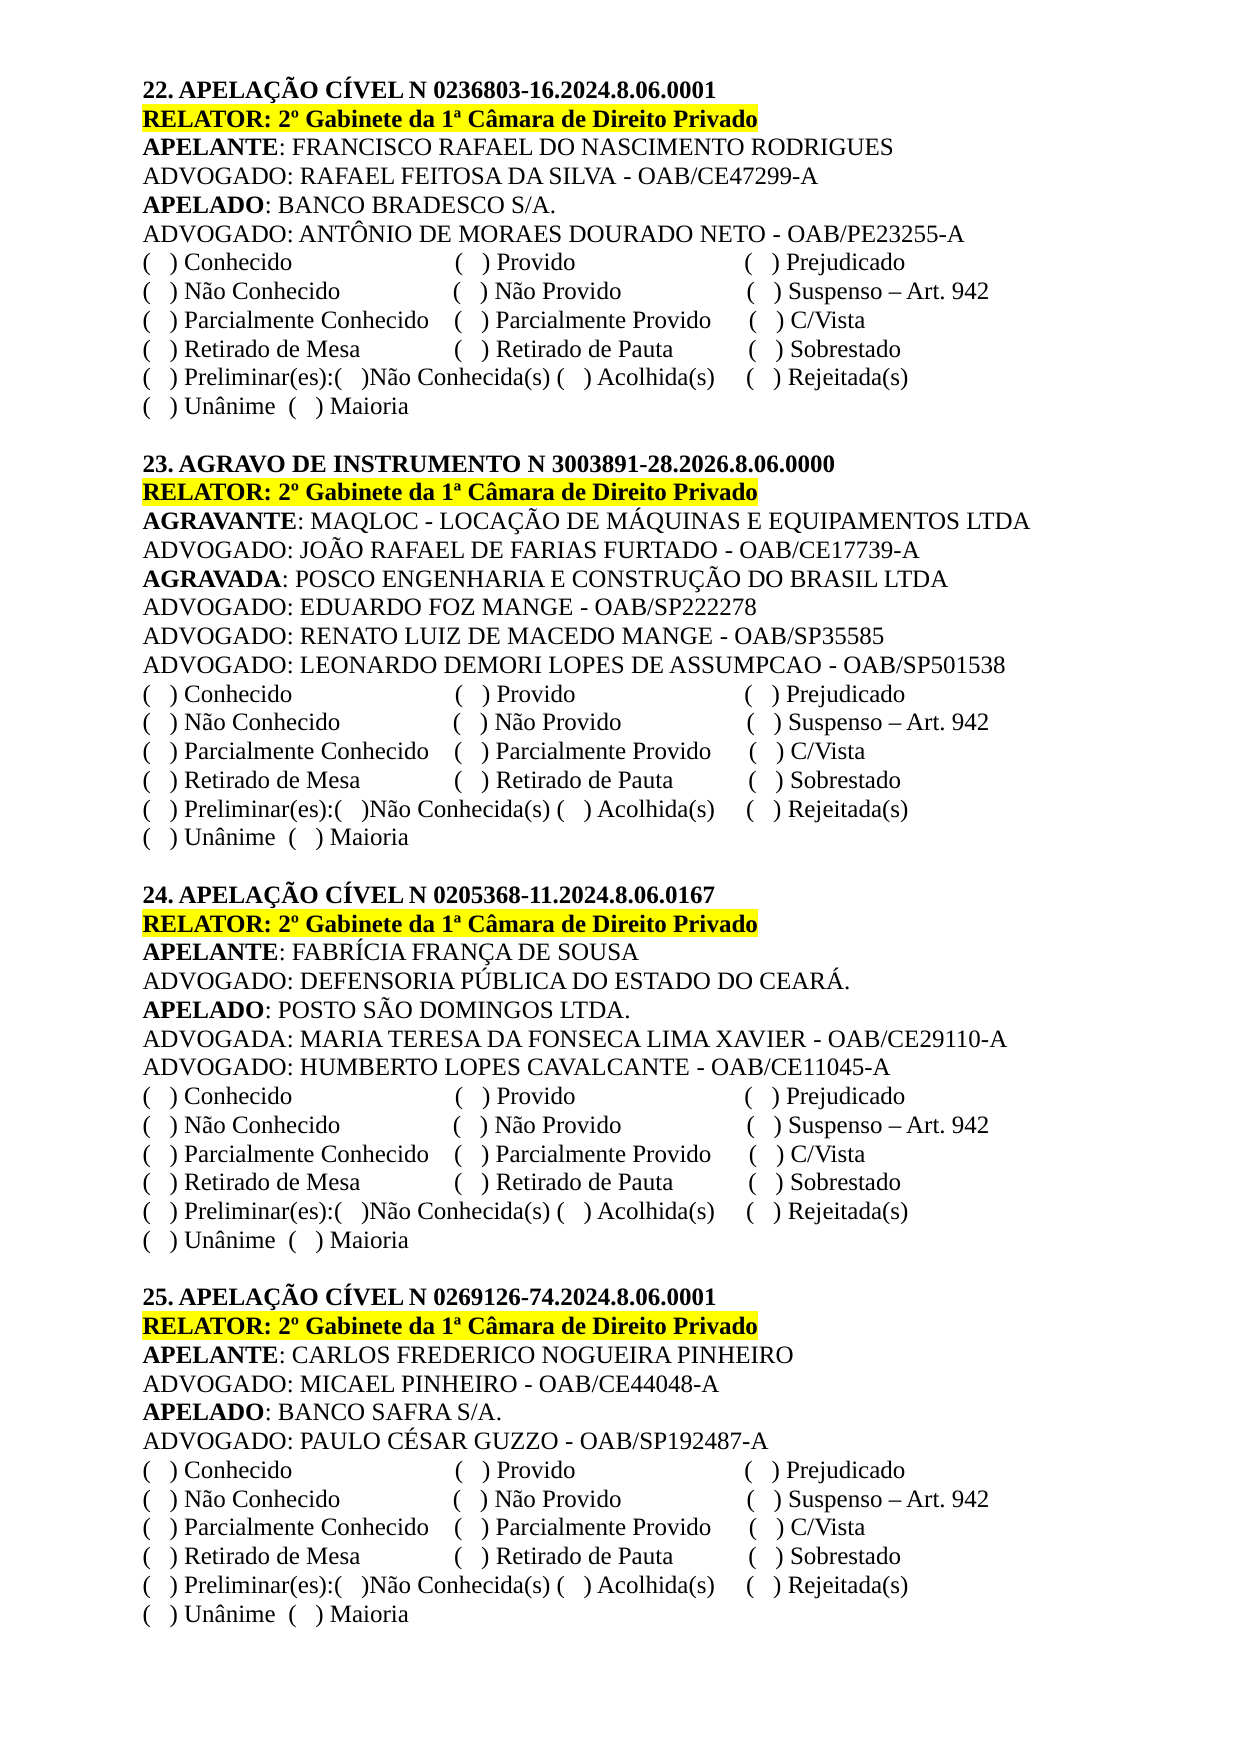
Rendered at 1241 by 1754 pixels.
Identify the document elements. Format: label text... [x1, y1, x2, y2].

text ( ) Retirado de Mesa ( ) Retirado de Pauta ( ) Sobrestado [142, 1541, 1158, 1570]
text ( ) Parcialmente Conhecido ( ) Parcialmente Provido ( ) C/Vista [142, 1139, 1158, 1167]
text ( ) Retirado de Mesa ( ) Retirado de Pauta ( ) Sobrestado [142, 765, 1158, 794]
text ( ) Retirado de Mesa ( ) Retirado de Pauta ( ) Sobrestado [142, 334, 1158, 362]
text ( ) Retirado de Mesa ( ) Retirado de Pauta ( ) Sobrestado [142, 1167, 1158, 1196]
text 24. APELAÇÃO CÍVEL N 0205368-11.2024.8.06.0167 RELATOR: 2º Gabinete da 1ª Câmara de Direito Privado APELANTE: FABRÍCIA FRANÇA DE SOUSA [142, 851, 1141, 966]
text ( ) Não Conhecido ( ) Não Provido ( ) Suspenso – Art. 942 [142, 1484, 1158, 1512]
text ( ) Preliminar(es):( )Não Conhecida(s) ( ) Acolhida(s) ( ) Rejeitada(s) [142, 1570, 1158, 1599]
text ( ) Unânime ( ) Maioria [142, 822, 1141, 851]
text ( ) Parcialmente Conhecido ( ) Parcialmente Provido ( ) C/Vista [142, 736, 1158, 765]
text ( ) Preliminar(es):( )Não Conhecida(s) ( ) Acolhida(s) ( ) Rejeitada(s) [142, 1196, 1158, 1225]
text ( ) Parcialmente Conhecido ( ) Parcialmente Provido ( ) C/Vista [142, 1512, 1158, 1541]
text 25. APELAÇÃO CÍVEL N 0269126-74.2024.8.06.0001 RELATOR: 2º Gabinete da 1ª Câmara de Direito Privado APELANTE: CARLOS FREDERICO NOGUEIRA PINHEIRO ADVOGADO: MICAEL PINHEIRO - OAB/CE44048-A APELADO: BANCO SAFRA S/A. ADVOGADO: PAULO CÉSAR GUZZO - OAB/SP192487-A ( ) Conhecido ( ) Provido ( ) Prejudicado [142, 1254, 1141, 1484]
text ( ) Unânime ( ) Maioria [142, 1599, 1141, 1627]
text 23. AGRAVO DE INSTRUMENTO N 3003891-28.2026.8.06.0000 RELATOR: 2º Gabinete da 1ª Câmara de Direito Privado AGRAVANTE: MAQLOC - LOCAÇÃO DE MÁQUINAS E EQUIPAMENTOS LTDA ADVOGADO: JOÃO RAFAEL DE FARIAS FURTADO - OAB/CE17739-A AGRAVADA: POSCO ENGENHARIA E CONSTRUÇÃO DO BRASIL LTDA ADVOGADO: EDUARDO FOZ MANGE - OAB/SP222278 ADVOGADO: RENATO LUIZ DE MACEDO MANGE - OAB/SP35585 ADVOGADO: LEONARDO DEMORI LOPES DE ASSUMPCAO - OAB/SP501538 ( ) Conhecido ( ) Provido ( ) Prejudicado [142, 420, 1141, 707]
text ( ) Unânime ( ) Maioria [142, 1225, 1141, 1254]
text ( ) Parcialmente Conhecido ( ) Parcialmente Provido ( ) C/Vista [142, 305, 1158, 334]
text ( ) Não Conhecido ( ) Não Provido ( ) Suspenso – Art. 942 [142, 1110, 1158, 1139]
text ( ) Preliminar(es):( )Não Conhecida(s) ( ) Acolhida(s) ( ) Rejeitada(s) [142, 794, 1158, 822]
text ( ) Não Conhecido ( ) Não Provido ( ) Suspenso – Art. 942 [142, 276, 1158, 305]
text ( ) Não Conhecido ( ) Não Provido ( ) Suspenso – Art. 942 [142, 707, 1158, 736]
text ( ) Unânime ( ) Maioria [142, 391, 1141, 420]
text ( ) Preliminar(es):( )Não Conhecida(s) ( ) Acolhida(s) ( ) Rejeitada(s) [142, 362, 1158, 391]
text 22. APELAÇÃO CÍVEL N 0236803-16.2024.8.06.0001 RELATOR: 2º Gabinete da 1ª Câmara de Direito Privado APELANTE: FRANCISCO RAFAEL DO NASCIMENTO RODRIGUES ADVOGADO: RAFAEL FEITOSA DA SILVA - OAB/CE47299-A APELADO: BANCO BRADESCO S/A. ADVOGADO: ANTÔNIO DE MORAES DOURADO NETO - OAB/PE23255-A ( ) Conhecido ( ) Provido ( ) Prejudicado [142, 75, 1141, 276]
text ADVOGADO: DEFENSORIA PÚBLICA DO ESTADO DO CEARÁ. APELADO: POSTO SÃO DOMINGOS LTDA. ADVOGADA: MARIA TERESA DA FONSECA LIMA XAVIER - OAB/CE29110-A ADVOGADO: HUMBERTO LOPES CAVALCANTE - OAB/CE11045-A ( ) Conhecido ( ) Provido ( ) Prejudicado [142, 966, 1141, 1110]
